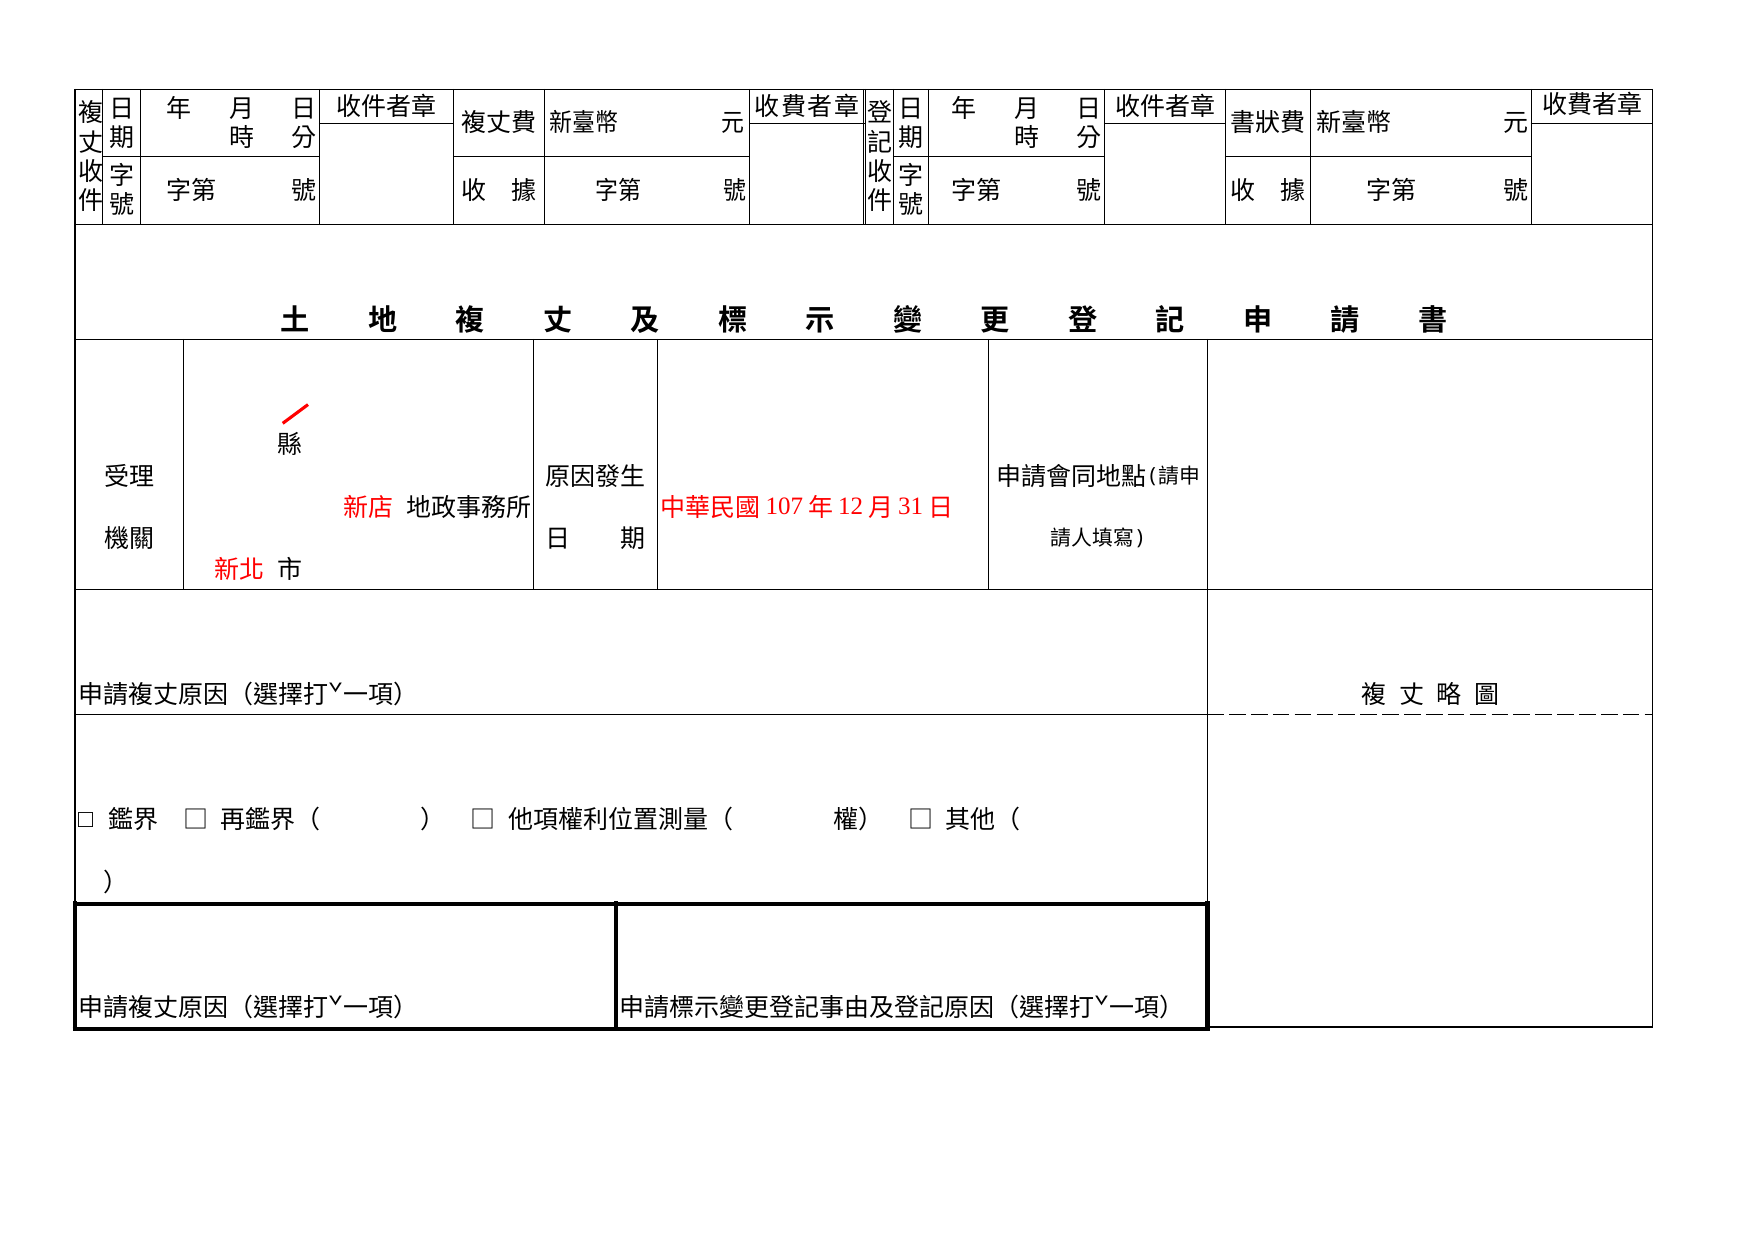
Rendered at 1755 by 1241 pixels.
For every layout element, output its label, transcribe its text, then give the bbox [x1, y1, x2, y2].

table_header 複丈費 [454, 90, 544, 156]
table_cell 複 丈 略 圖 [1208, 590, 1652, 714]
table_header 新臺幣 元 [545, 90, 749, 156]
table_cell [320, 124, 453, 224]
table_header 登記收件 [866, 90, 893, 224]
table_cell 字號 [894, 157, 928, 224]
table_header 收件者章 [1105, 90, 1225, 123]
table_cell 申請標示變更登記事由及登記原因（選擇打ˇ一項） [618, 906, 1205, 1026]
table_header 新臺幣 元 [1311, 90, 1531, 156]
table_cell 中華民國107年12月31日 [658, 340, 988, 589]
table_cell 新店 地政事務所 [305, 340, 533, 589]
table_cell [1532, 124, 1652, 156]
table_header 收費者章 [750, 90, 863, 123]
table_header 複丈收件 [76, 90, 102, 224]
table_cell 受理 機關 [76, 340, 183, 589]
table_cell [1532, 156, 1652, 224]
table_cell □ 鑑界 □ 再鑑界（ ） □ 他項權利位置測量（ 權） □ 其他（ ） [76, 715, 1207, 901]
table_cell [1208, 714, 1652, 1026]
table_cell 收 據 [1226, 157, 1310, 224]
table_cell 縣 新北 市 [184, 340, 305, 589]
table_cell 字號 [103, 157, 140, 224]
table_header 日期 [103, 90, 140, 156]
table_header 日期 [894, 90, 928, 156]
table_cell [750, 124, 863, 224]
table_cell 土 地 複 丈 及 標 示 變 更 登 記 申 請 書 [76, 225, 1652, 339]
table_cell 字第 號 [141, 157, 319, 224]
table_header 年 月 日 時 分 [141, 90, 319, 156]
table_cell [1105, 124, 1225, 224]
table_header 收費者章 [1532, 90, 1652, 123]
table_cell 申請會同地點(請申請人填寫) [989, 340, 1207, 589]
table_header 收件者章 [320, 90, 453, 123]
table_cell 字第 號 [929, 157, 1104, 224]
table_cell 字第 號 [1311, 157, 1531, 224]
table_cell [1208, 340, 1652, 589]
table_cell 字第 號 [545, 157, 749, 224]
table_header 書狀費 [1226, 90, 1310, 156]
table_cell 申請複丈原因（選擇打ˇ一項） [76, 590, 1207, 714]
table_cell 原因發生日 期 [534, 340, 657, 589]
table_header 年 月 日 時 分 [929, 90, 1104, 156]
table_cell 申請複丈原因（選擇打ˇ一項） [77, 906, 614, 1026]
table_cell 收 據 [454, 157, 544, 224]
